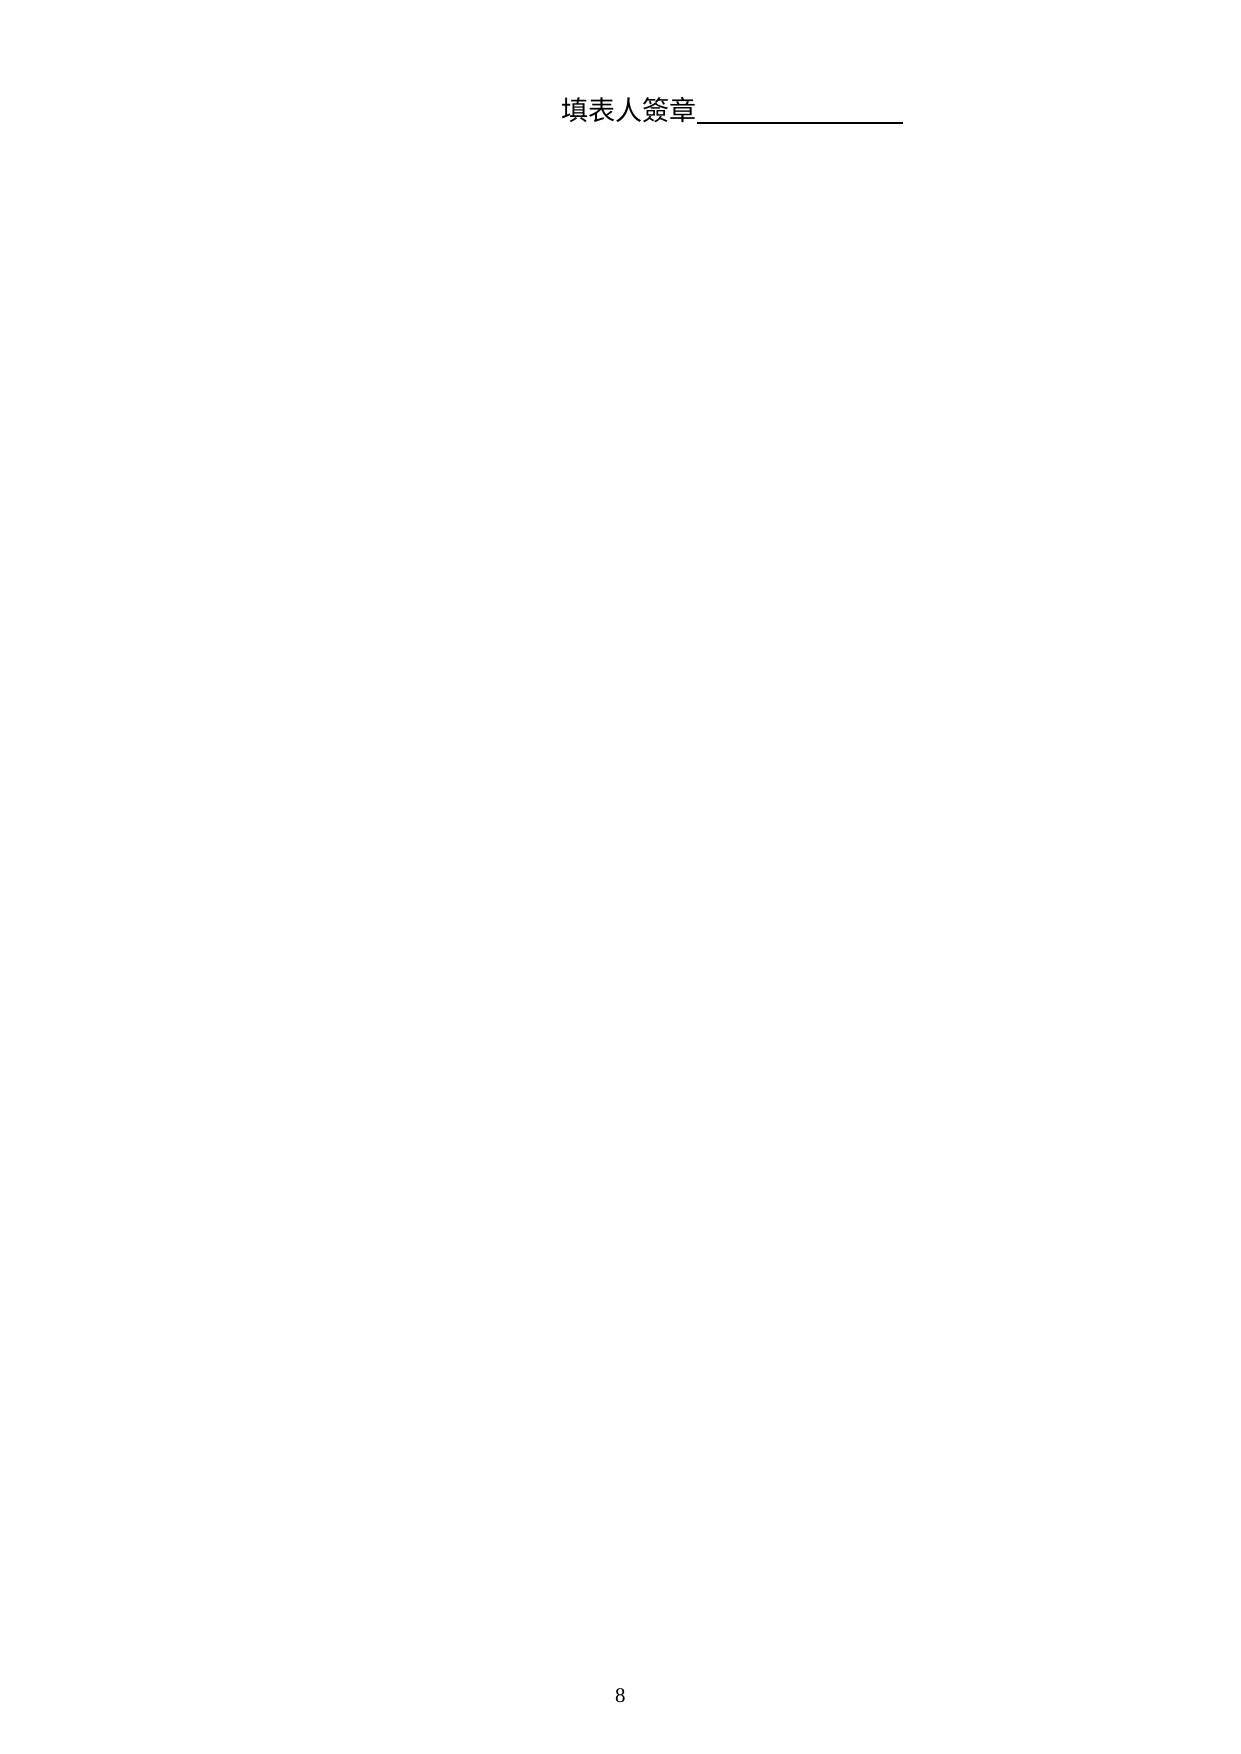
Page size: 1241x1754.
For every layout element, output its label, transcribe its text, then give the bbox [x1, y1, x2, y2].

text 填表人簽章 [561, 89, 1152, 128]
